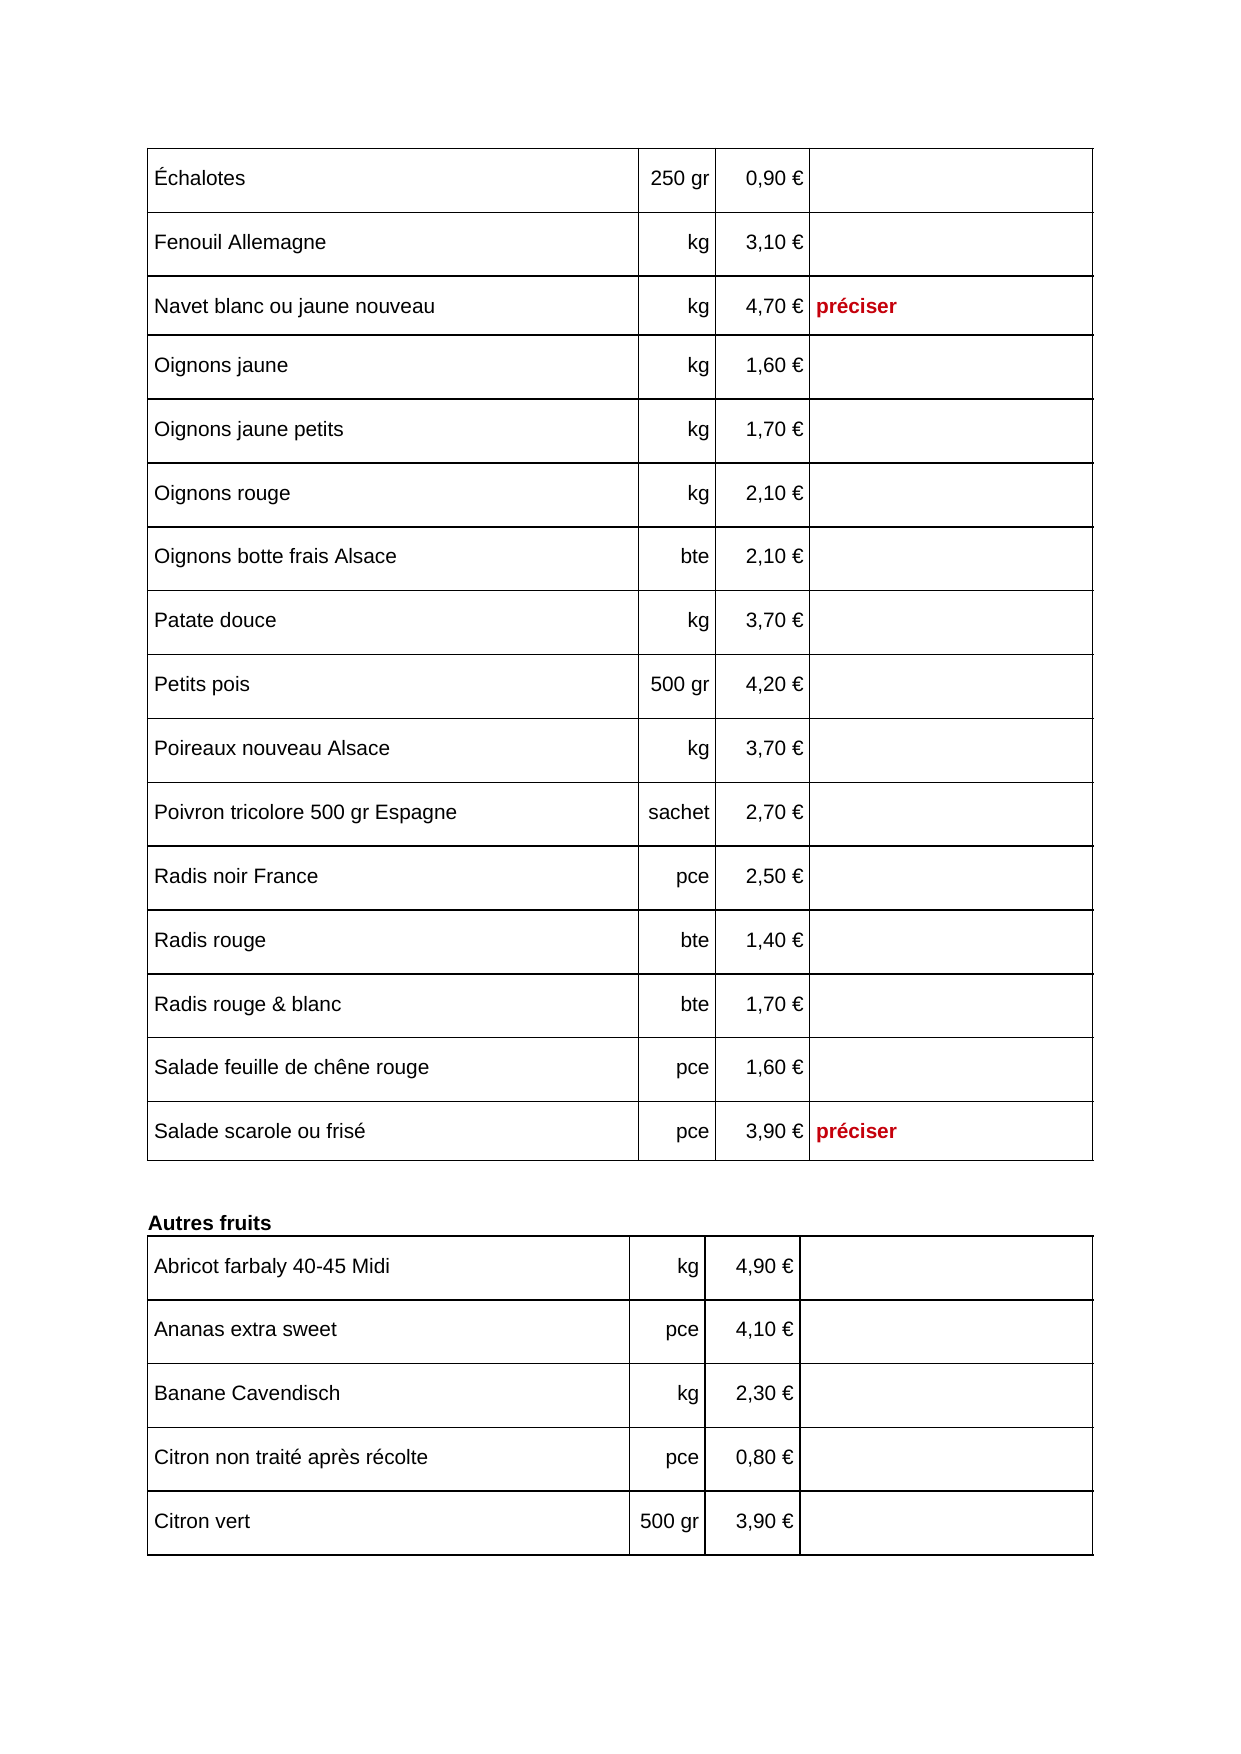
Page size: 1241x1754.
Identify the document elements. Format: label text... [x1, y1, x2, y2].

table_cell [810, 783, 1092, 845]
table_cell sachet [639, 783, 715, 845]
table_cell [810, 975, 1092, 1037]
table_cell [810, 1038, 1092, 1101]
table_cell 500 gr [630, 1492, 704, 1554]
table_cell Oignons jaune [148, 336, 638, 398]
table_cell 3,90 € [716, 1102, 809, 1160]
table_cell kg [639, 464, 715, 526]
table_cell 4,20 € [716, 655, 809, 717]
table_cell kg [630, 1364, 704, 1427]
table_cell [810, 149, 1092, 211]
table_cell 3,10 € [716, 213, 809, 275]
table_cell 3,70 € [716, 719, 809, 781]
table_header Abricot farbaly 40-45 Midi [148, 1237, 629, 1299]
table_cell kg [639, 213, 715, 275]
table_header 4,90 € [706, 1237, 799, 1299]
table_cell 0,80 € [706, 1428, 799, 1490]
table_cell 4,70 € [716, 277, 809, 334]
text Autres fruits [148, 1211, 1093, 1235]
table_cell [810, 336, 1092, 398]
table_cell 2,10 € [716, 464, 809, 526]
table_cell pce [630, 1301, 704, 1363]
table_cell 2,70 € [716, 783, 809, 845]
table_cell [810, 213, 1092, 275]
table_cell Radis noir France [148, 847, 638, 909]
table_cell [810, 911, 1092, 973]
table_cell pce [639, 1038, 715, 1101]
table_cell Navet blanc ou jaune nouveau [148, 277, 638, 334]
table_cell kg [639, 336, 715, 398]
table_cell [810, 400, 1092, 462]
table_cell 1,70 € [716, 400, 809, 462]
table_cell bte [639, 528, 715, 590]
table_cell [801, 1301, 1092, 1363]
table_cell Radis rouge & blanc [148, 975, 638, 1037]
table_cell Poireaux nouveau Alsace [148, 719, 638, 781]
table_cell Petits pois [148, 655, 638, 717]
table_cell 500 gr [639, 655, 715, 717]
table_cell [810, 528, 1092, 590]
table_cell [810, 464, 1092, 526]
table_cell [810, 847, 1092, 909]
table_cell kg [639, 400, 715, 462]
table_cell 2,50 € [716, 847, 809, 909]
table_cell 2,30 € [706, 1364, 799, 1427]
table_cell pce [639, 847, 715, 909]
table_cell Citron vert [148, 1492, 629, 1554]
table_cell Citron non traité après récolte [148, 1428, 629, 1490]
table_cell 2,10 € [716, 528, 809, 590]
table_cell [810, 719, 1092, 781]
table_cell 3,90 € [706, 1492, 799, 1554]
table_cell Échalotes [148, 149, 638, 211]
table_header [801, 1237, 1092, 1299]
table_cell kg [639, 719, 715, 781]
table_cell Ananas extra sweet [148, 1301, 629, 1363]
table_cell Banane Cavendisch [148, 1364, 629, 1427]
table_cell [810, 655, 1092, 717]
table_cell bte [639, 911, 715, 973]
table_cell [810, 591, 1092, 654]
table_cell kg [639, 277, 715, 334]
table_cell [801, 1364, 1092, 1427]
table_cell préciser [810, 1102, 1092, 1160]
table_cell 1,60 € [716, 1038, 809, 1101]
table_cell Fenouil Allemagne [148, 213, 638, 275]
table_cell 3,70 € [716, 591, 809, 654]
table_cell 250 gr [639, 149, 715, 211]
table_cell Oignons botte frais Alsace [148, 528, 638, 590]
table_cell 1,70 € [716, 975, 809, 1037]
table_cell Salade feuille de chêne rouge [148, 1038, 638, 1101]
table_cell pce [630, 1428, 704, 1490]
table_cell Radis rouge [148, 911, 638, 973]
table_cell Oignons rouge [148, 464, 638, 526]
table_cell 1,40 € [716, 911, 809, 973]
table_cell Patate douce [148, 591, 638, 654]
table_cell 0,90 € [716, 149, 809, 211]
table_cell 4,10 € [706, 1301, 799, 1363]
table_cell préciser [810, 277, 1092, 334]
table_cell 1,60 € [716, 336, 809, 398]
table_header kg [630, 1237, 704, 1299]
table_cell [801, 1492, 1092, 1554]
table_cell Poivron tricolore 500 gr Espagne [148, 783, 638, 845]
table_cell bte [639, 975, 715, 1037]
table_cell pce [639, 1102, 715, 1160]
table_cell Salade scarole ou frisé [148, 1102, 638, 1160]
table_cell Oignons jaune petits [148, 400, 638, 462]
table_cell kg [639, 591, 715, 654]
table_cell [801, 1428, 1092, 1490]
